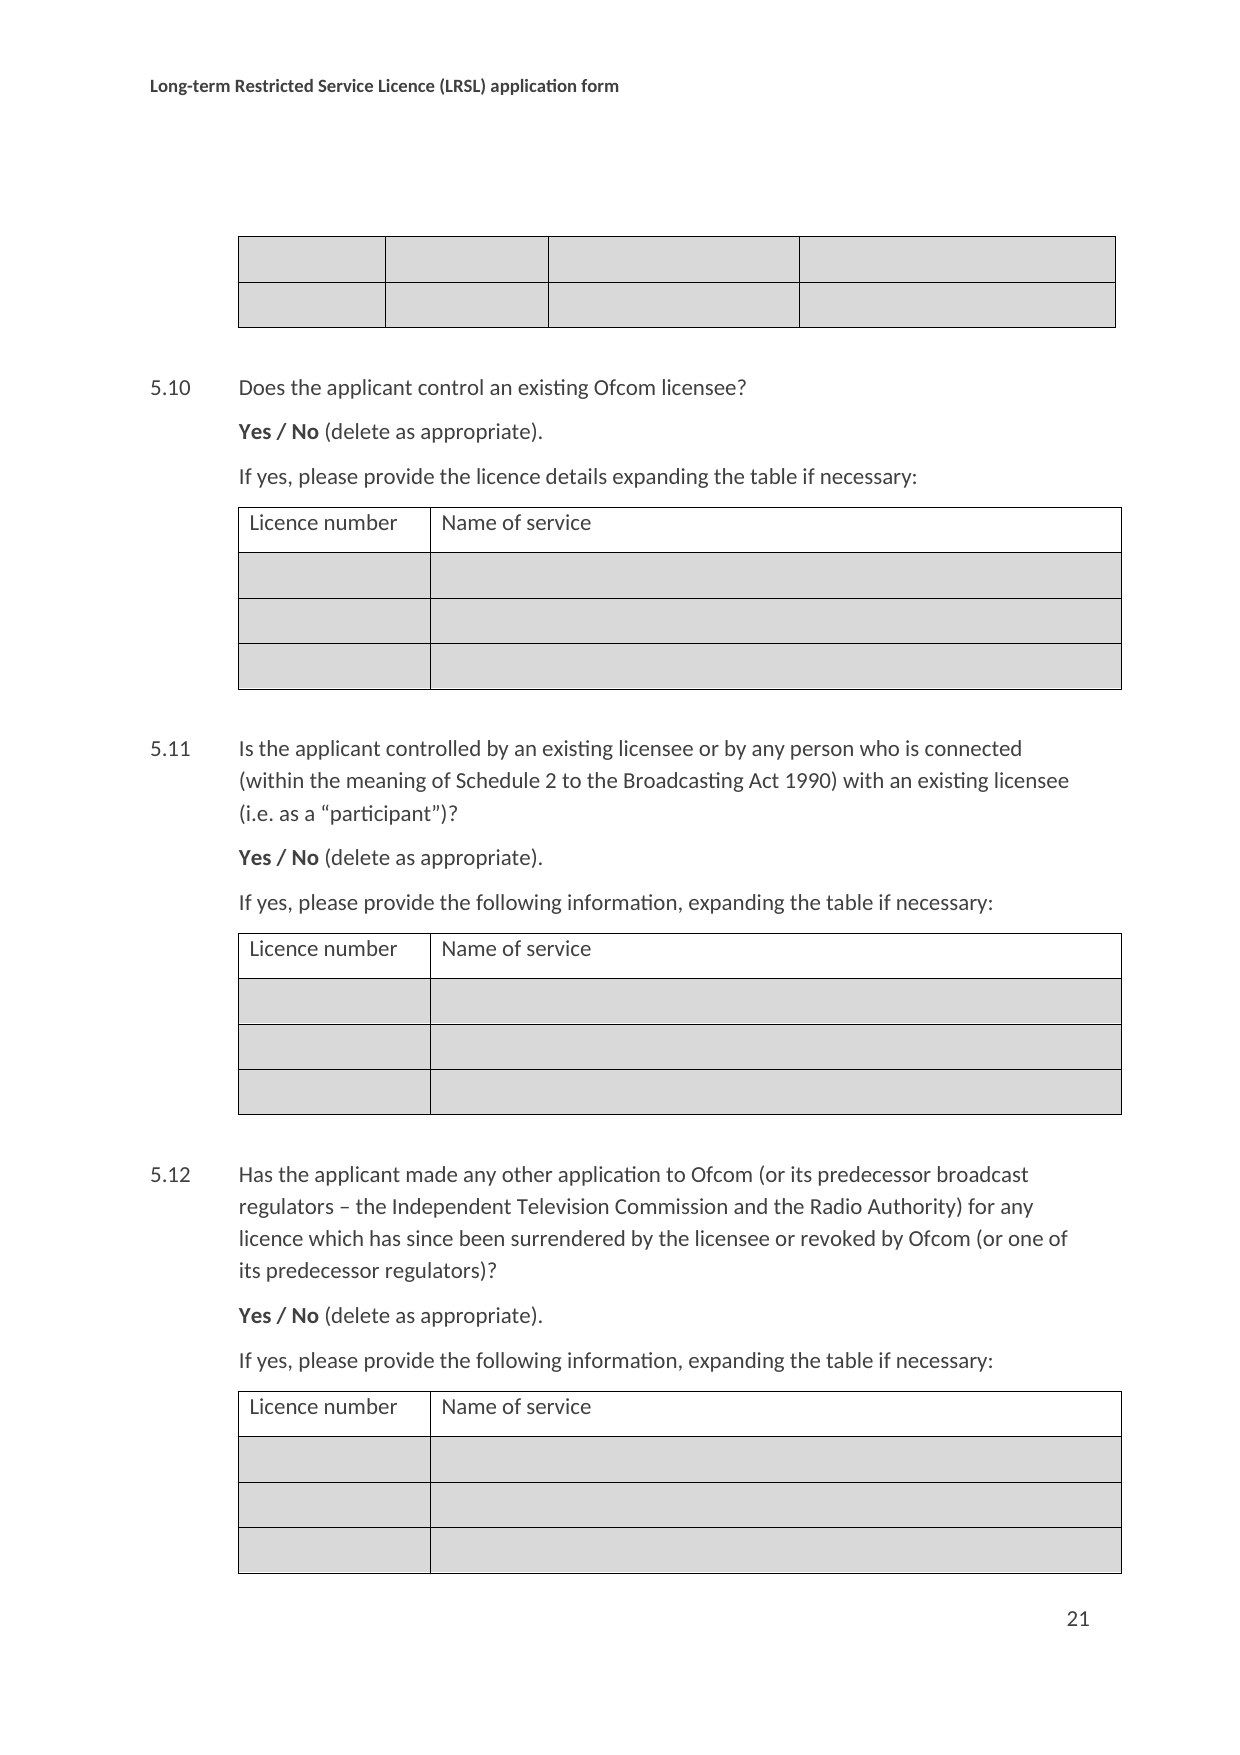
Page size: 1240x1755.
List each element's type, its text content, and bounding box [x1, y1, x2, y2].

text Yes / No (delete as appropriate). [225, 843, 1089, 871]
table_cell [431, 1528, 1121, 1572]
list Does the applicant control an existing Ofcom licensee? [150, 373, 1089, 401]
text If yes, please provide the following information, expanding the table if necessary: [239, 1346, 1089, 1374]
table_cell [239, 553, 430, 598]
table_cell [431, 599, 1121, 643]
table_cell [239, 979, 430, 1023]
table_header Name of service [431, 508, 1121, 552]
table_cell [239, 1437, 430, 1482]
table_cell [549, 283, 799, 327]
list Is the applicant controlled by an existing licensee or by any person who is connected (within the meaning of Schedule 2 to the Broadcasting Act 1990) with an existing licensee (i.e. as a “participant”)? [150, 734, 1089, 827]
table_header Name of service [431, 934, 1121, 978]
text Yes / No (delete as appropriate). [225, 1301, 1089, 1329]
table_cell [431, 1025, 1121, 1069]
table_cell [431, 1483, 1121, 1527]
table_cell [431, 1070, 1121, 1114]
list Has the applicant made any other application to Ofcom (or its predecessor broadcast regulators – the Independent Television Commission and the Radio Authority) for any licence which has since been surrendered by the licensee or revoked by Ofcom (or one of its predecessor regulators)? [150, 1160, 1089, 1285]
table_cell [431, 553, 1121, 598]
table_header Licence number [239, 1392, 430, 1436]
table_header Name of service [431, 1392, 1121, 1436]
table_cell [239, 1483, 430, 1527]
table_cell [239, 237, 385, 282]
table_cell [800, 237, 1115, 282]
table_cell [386, 237, 548, 282]
table_cell [239, 599, 430, 643]
table_cell [800, 283, 1115, 327]
table_cell [239, 1528, 430, 1572]
text If yes, please provide the following information, expanding the table if necessary: [164, 888, 1089, 916]
text If yes, please provide the licence details expanding the table if necessary: [164, 462, 1089, 490]
table_cell [549, 237, 799, 282]
table_cell [431, 644, 1121, 688]
table_header Licence number [239, 934, 430, 978]
table_cell [239, 283, 385, 327]
table_cell [239, 644, 430, 688]
table_header Licence number [239, 508, 430, 552]
table_cell [431, 979, 1121, 1023]
table_cell [431, 1437, 1121, 1482]
table_cell [239, 1070, 430, 1114]
table_cell [386, 283, 548, 327]
text Yes / No (delete as appropriate). [225, 417, 1089, 446]
table_cell [239, 1025, 430, 1069]
